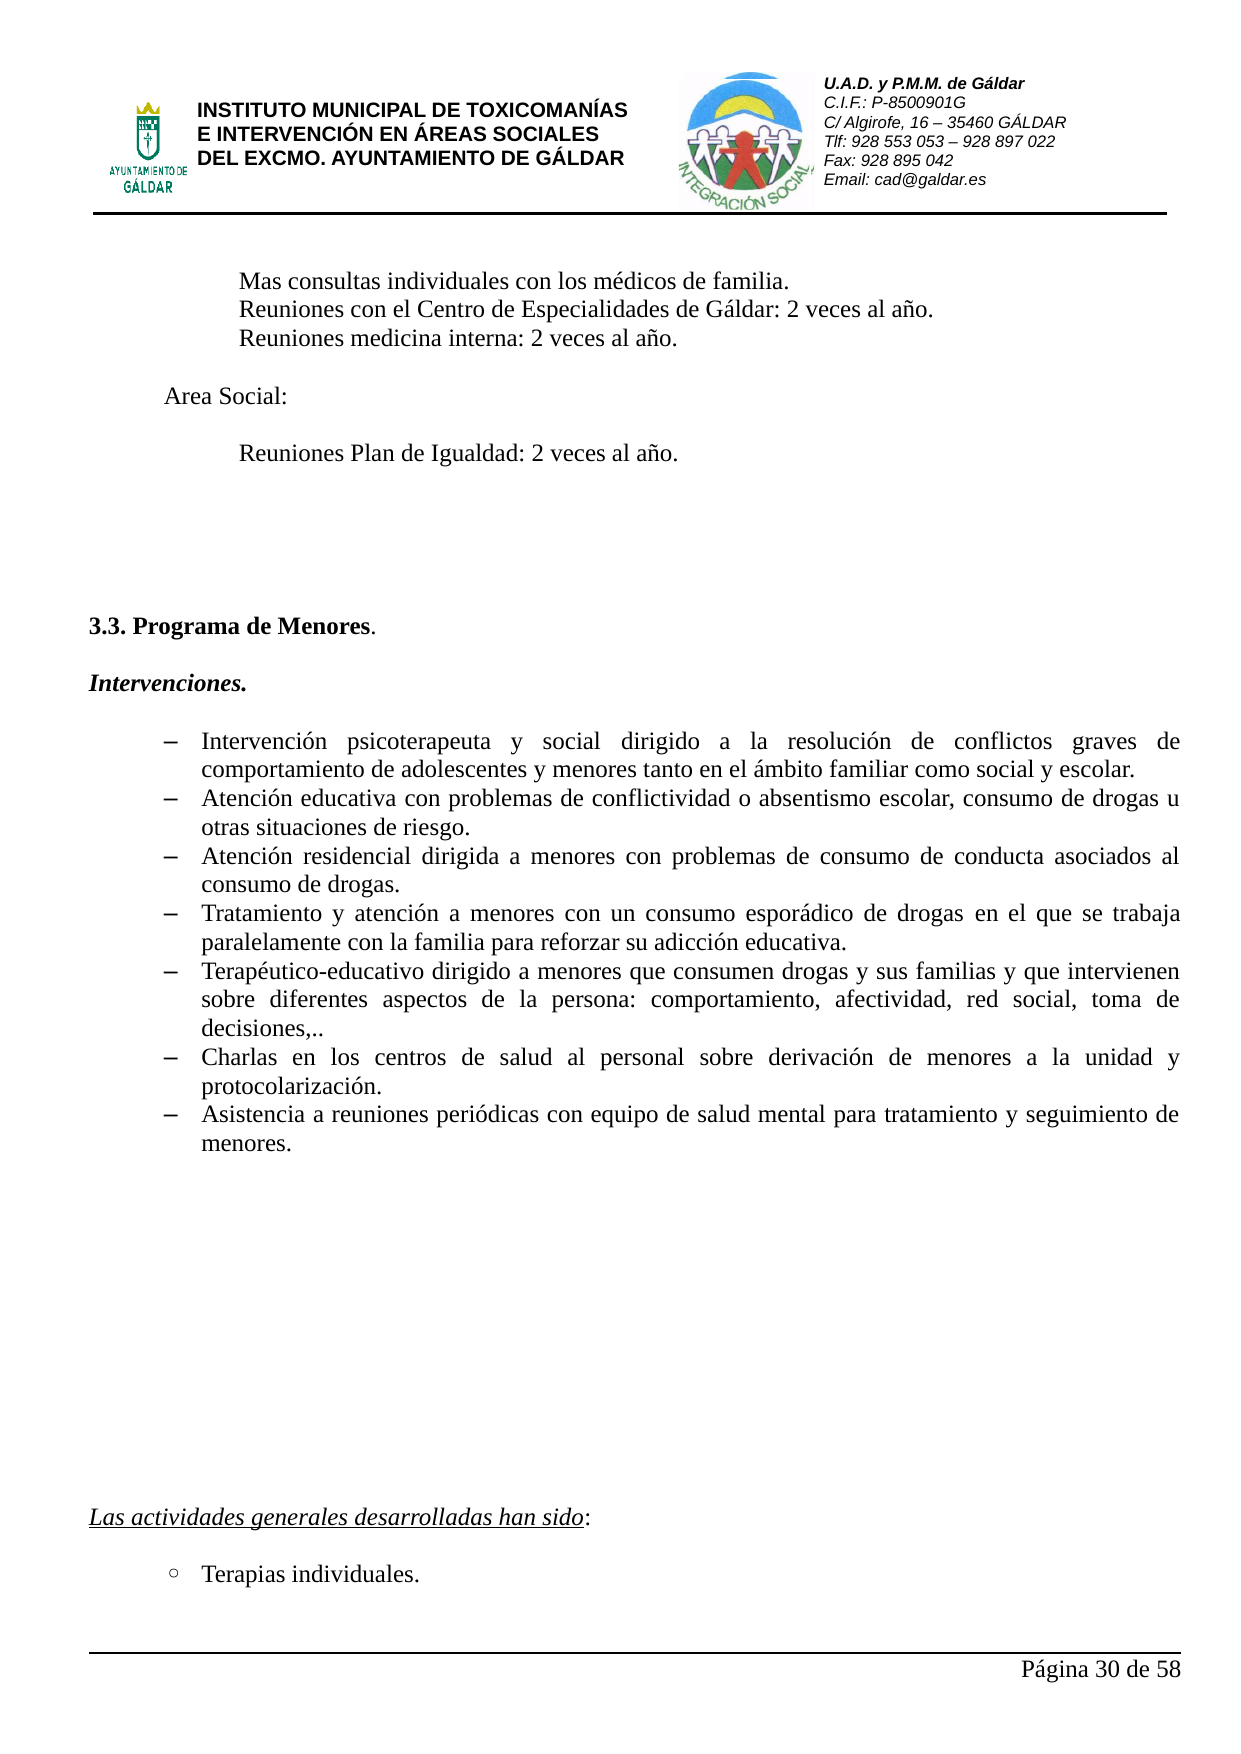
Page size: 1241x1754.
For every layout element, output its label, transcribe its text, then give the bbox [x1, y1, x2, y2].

text Reuniones Plan de Igualdad: 2 veces al año. [88, 438, 1181, 467]
picture [678, 80, 810, 210]
list Atención educativa con problemas de conflictividad o absentismo escolar, consumo de drogas u otras situaciones de riesgo. [163, 783, 1181, 841]
list Atención residencial dirigida a menores con problemas de consumo de conducta asociados al consumo de drogas. [163, 841, 1181, 898]
picture [685, 72, 816, 79]
text Reuniones con el Centro de Especialidades de Gáldar: 2 veces al año. [88, 294, 1181, 323]
list Asistencia a reuniones periódicas con equipo de salud mental para tratamiento y seguimiento de menores. [163, 1099, 1181, 1157]
list Terapias individuales. [163, 1559, 1181, 1588]
text Area Social: [88, 381, 1181, 409]
text 3.3. Programa de Menores. [88, 611, 1181, 639]
list Charlas en los centros de salud al personal sobre derivación de menores a la unidad y protocolarización. [163, 1042, 1181, 1099]
text Mas consultas individuales con los médicos de familia. [88, 266, 1181, 294]
picture [104, 93, 196, 202]
list Tratamiento y atención a menores con un consumo esporádico de drogas en el que se trabaja paralelamente con la familia para reforzar su adicción educativa. [163, 898, 1181, 956]
text Reuniones medicina interna: 2 veces al año. [88, 323, 1181, 352]
list Terapéutico-educativo dirigido a menores que consumen drogas y sus familias y que intervienen sobre diferentes aspectos de la persona: comportamiento, afectividad, red social, toma de decisiones,.. [163, 956, 1181, 1042]
picture [811, 80, 815, 210]
text Intervenciones. [88, 668, 1181, 697]
list Intervención psicoterapeuta y social dirigido a la resolución de conflictos graves de comportamiento de adolescentes y menores tanto en el ámbito familiar como social y escolar. [163, 726, 1181, 783]
text Las actividades generales desarrolladas han sido: [88, 1502, 1181, 1531]
